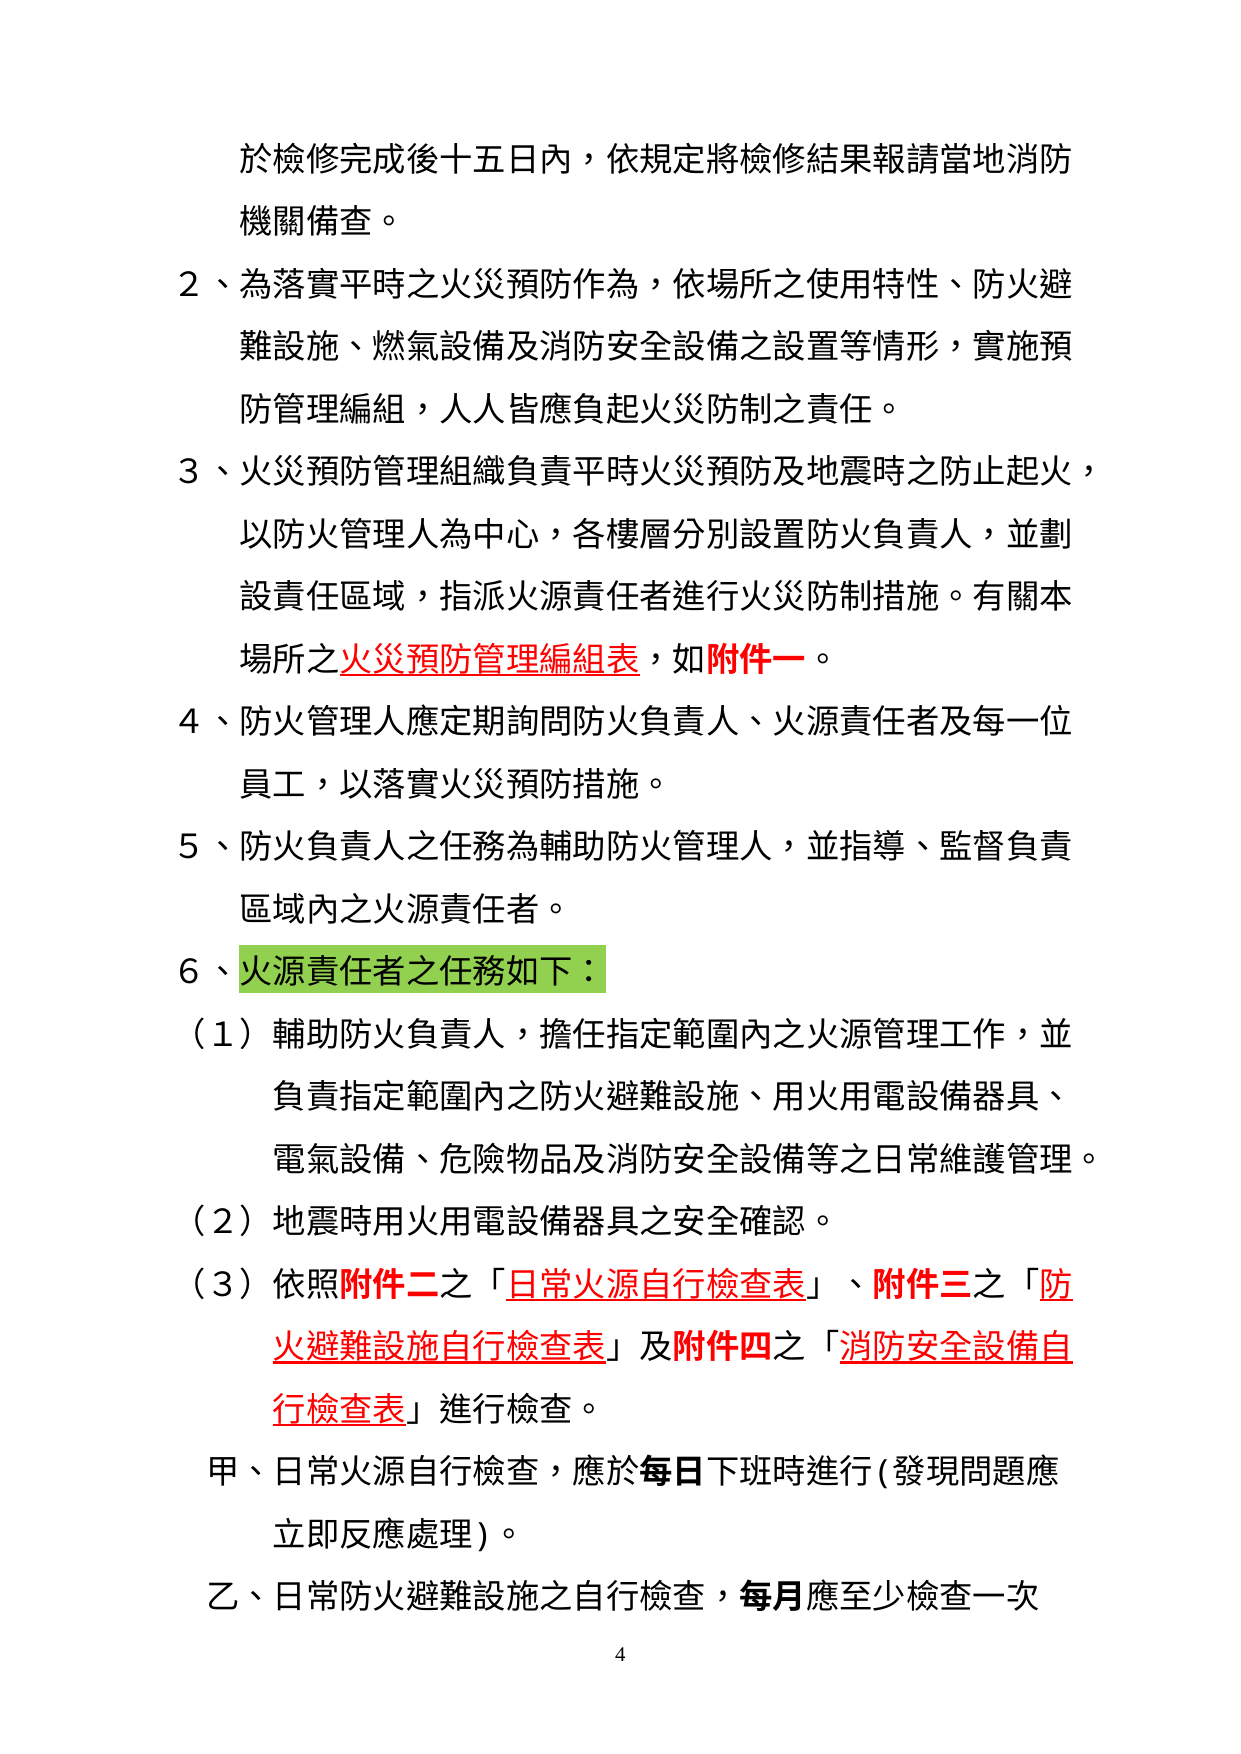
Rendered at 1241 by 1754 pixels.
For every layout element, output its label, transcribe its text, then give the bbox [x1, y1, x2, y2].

text ４、防火管理人應定期詢問防火負責人、火源責任者及每一位員工，以落實火災預防措施。 [173, 678, 1092, 803]
text 於檢修完成後十五日內，依規定將檢修結果報請當地消防機關備查。 [173, 115, 1092, 240]
text （１）輔助防火負責人，擔任指定範圍內之火源管理工作，並負責指定範圍內之防火避難設施、用火用電設備器具、電氣設備、危險物品及消防安全設備等之日常維護管理。 [173, 990, 1092, 1178]
text ３、火災預防管理組織負責平時火災預防及地震時之防止起火，以防火管理人為中心，各樓層分別設置防火負責人，並劃設責任區域，指派火源責任者進行火災防制措施。有關本場所之火災預防管理編組表，如附件一。 [173, 428, 1092, 678]
text ２、為落實平時之火災預防作為，依場所之使用特性、防火避難設施、燃氣設備及消防安全設備之設置等情形，實施預防管理編組，人人皆應負起火災防制之責任。 [173, 240, 1092, 428]
text 甲、日常火源自行檢查，應於每日下班時進行(發現問題應立即反應處理)。 [206, 1428, 1092, 1553]
text （２）地震時用火用電設備器具之安全確認。 [173, 1178, 1092, 1240]
text ６、火源責任者之任務如下： [173, 928, 1092, 990]
text （３）依照附件二之「日常火源自行檢查表」、附件三之「防火避難設施自行檢查表」及附件四之「消防安全設備自行檢查表」進行檢查。 [173, 1240, 1092, 1428]
text 乙、日常防火避難設施之自行檢查，每月應至少檢查一次 [206, 1553, 1092, 1615]
text ５、防火負責人之任務為輔助防火管理人，並指導、監督負責區域內之火源責任者。 [173, 803, 1092, 928]
